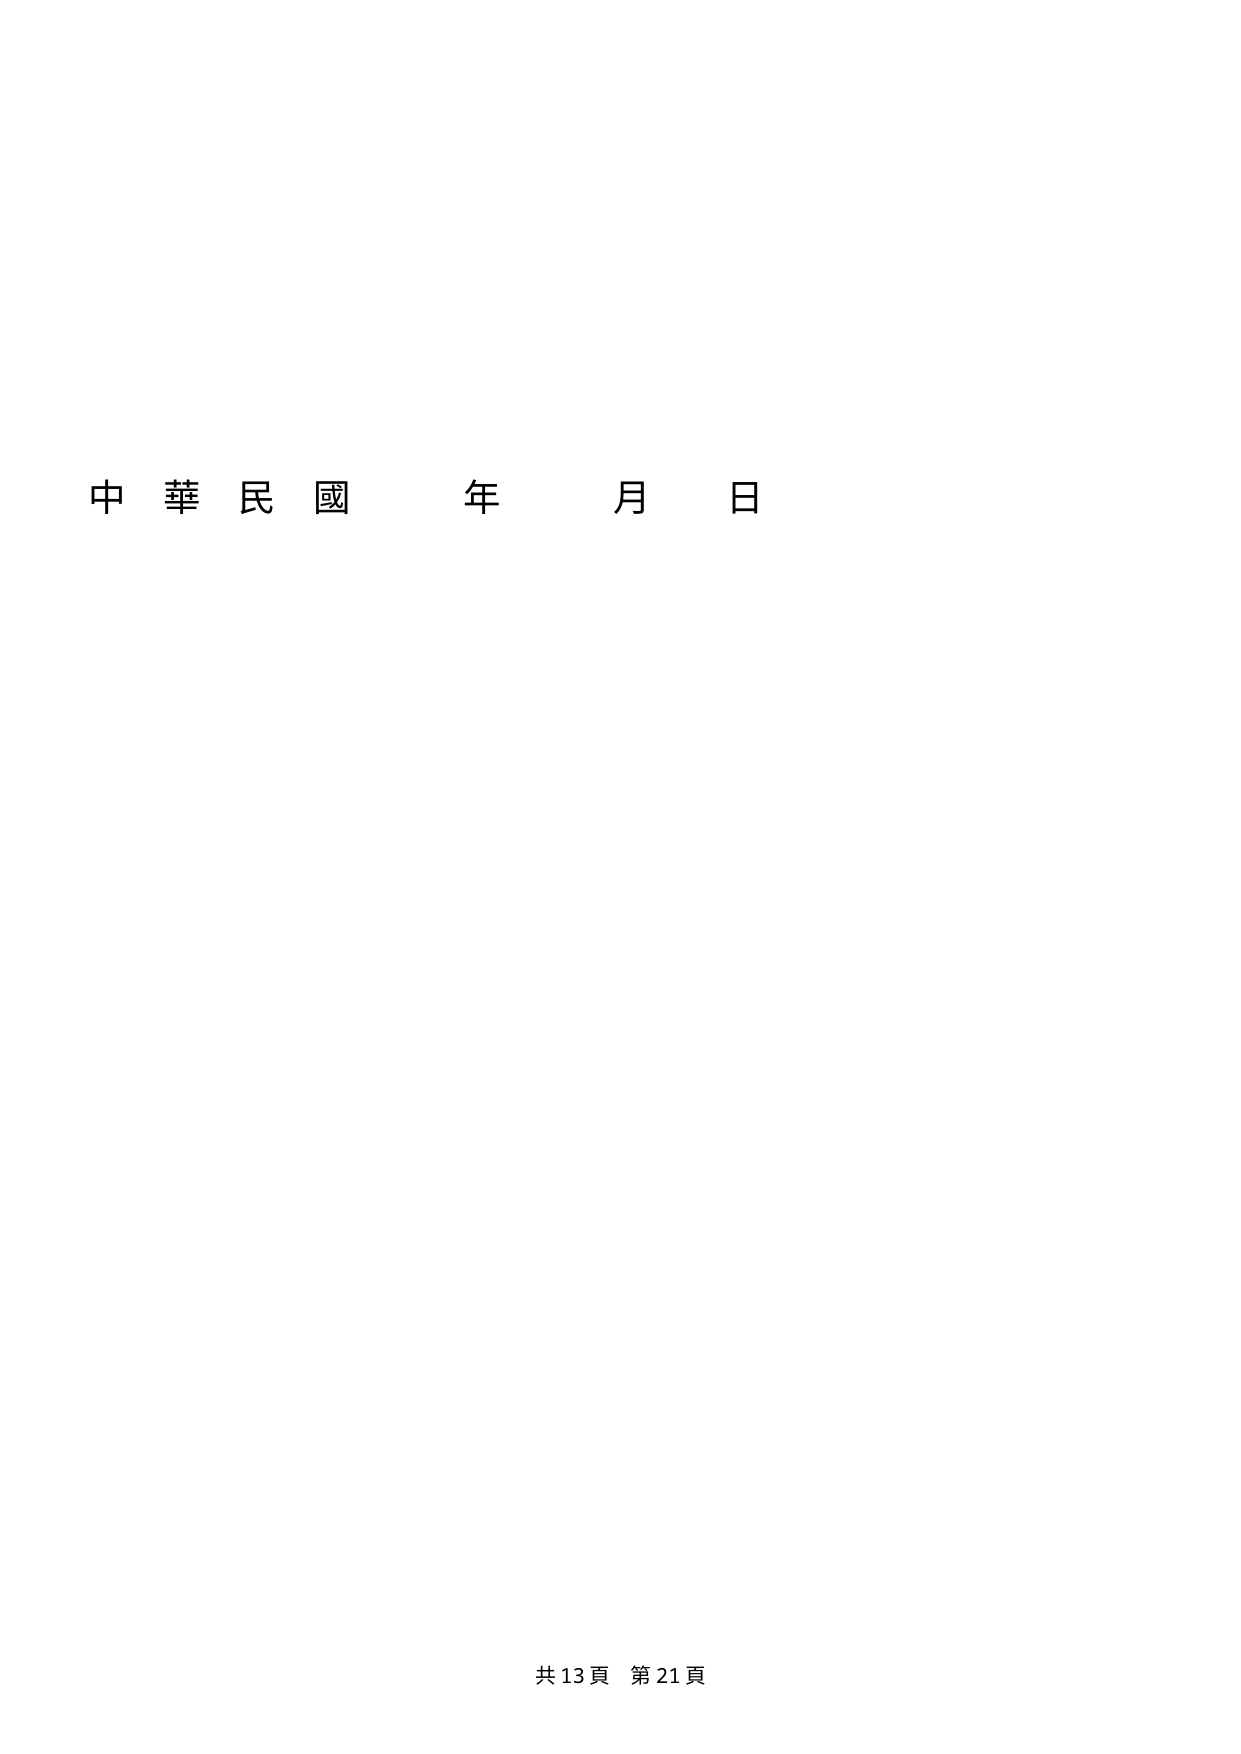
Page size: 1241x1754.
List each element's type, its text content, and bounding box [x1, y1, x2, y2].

text 中 華 民 國 年 月 日 [89, 453, 1152, 516]
